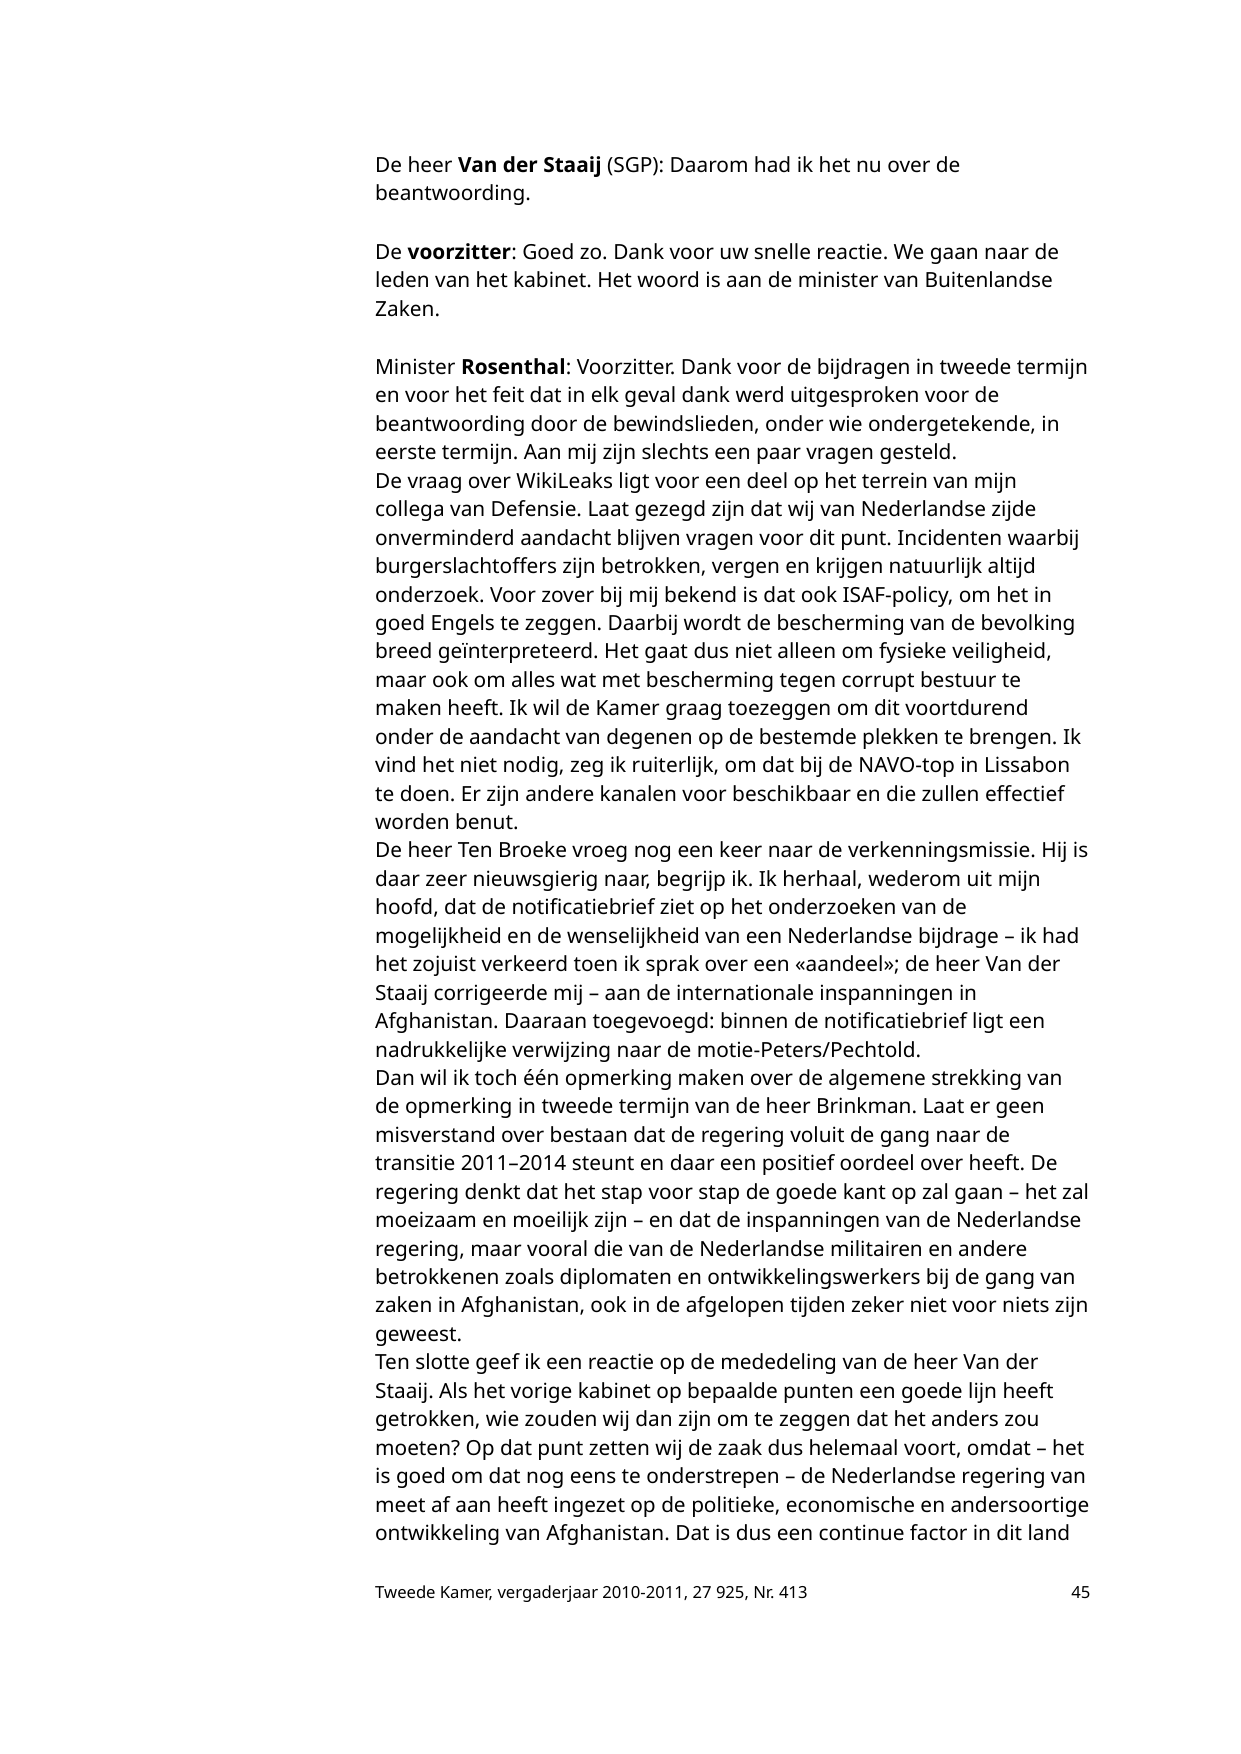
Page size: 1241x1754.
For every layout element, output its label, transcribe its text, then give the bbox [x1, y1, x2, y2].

text De voorzitter: Goed zo. Dank voor uw snelle reactie. We gaan naar de leden van het kabinet. Het woord is aan de minister van Buitenlandse Zaken. [375, 237, 1090, 322]
text Ten slotte geef ik een reactie op de mededeling van de heer Van der Staaij. Als het vorige kabinet op bepaalde punten een goede lijn heeft getrokken, wie zouden wij dan zijn om te zeggen dat het anders zou moeten? Op dat punt zetten wij de zaak dus helemaal voort, omdat – het is goed om dat nog eens te onderstrepen – de Nederlandse regering van meet af aan heeft ingezet op de politieke, economische en andersoortige ontwikkeling van Afghanistan. Dat is dus een continue factor in dit land [375, 1347, 1090, 1547]
text Minister Rosenthal: Voorzitter. Dank voor de bijdragen in tweede termijn en voor het feit dat in elk geval dank werd uitgesproken voor de beantwoording door de bewindslieden, onder wie ondergetekende, in eerste termijn. Aan mij zijn slechts een paar vragen gesteld. [375, 352, 1090, 466]
text Dan wil ik toch één opmerking maken over de algemene strekking van de opmerking in tweede termijn van de heer Brinkman. Laat er geen misverstand over bestaan dat de regering voluit de gang naar de transitie 2011–2014 steunt en daar een positief oordeel over heeft. De regering denkt dat het stap voor stap de goede kant op zal gaan – het zal moeizaam en moeilijk zijn – en dat de inspanningen van de Nederlandse regering, maar vooral die van de Nederlandse militairen en andere betrokkenen zoals diplomaten en ontwikkelingswerkers bij de gang van zaken in Afghanistan, ook in de afgelopen tijden zeker niet voor niets zijn geweest. [375, 1063, 1090, 1347]
text De vraag over WikiLeaks ligt voor een deel op het terrein van mijn collega van Defensie. Laat gezegd zijn dat wij van Nederlandse zijde onverminderd aandacht blijven vragen voor dit punt. Incidenten waarbij burgerslachtoffers zijn betrokken, vergen en krijgen natuurlijk altijd onderzoek. Voor zover bij mij bekend is dat ook ISAF-policy, om het in goed Engels te zeggen. Daarbij wordt de bescherming van de bevolking breed geïnterpreteerd. Het gaat dus niet alleen om fysieke veiligheid, maar ook om alles wat met bescherming tegen corrupt bestuur te maken heeft. Ik wil de Kamer graag toezeggen om dit voortdurend onder de aandacht van degenen op de bestemde plekken te brengen. Ik vind het niet nodig, zeg ik ruiterlijk, om dat bij de NAVO-top in Lissabon te doen. Er zijn andere kanalen voor beschikbaar en die zullen effectief worden benut. [375, 466, 1090, 836]
text De heer Ten Broeke vroeg nog een keer naar de verkenningsmissie. Hij is daar zeer nieuwsgierig naar, begrijp ik. Ik herhaal, wederom uit mijn hoofd, dat de notificatiebrief ziet op het onderzoeken van de mogelijkheid en de wenselijkheid van een Nederlandse bijdrage – ik had het zojuist verkeerd toen ik sprak over een «aandeel»; de heer Van der Staaij corrigeerde mij – aan de internationale inspanningen in Afghanistan. Daaraan toegevoegd: binnen de notificatiebrief ligt een nadrukkelijke verwijzing naar de motie-Peters/Pechtold. [375, 836, 1090, 1063]
text De heer Van der Staaij (SGP): Daarom had ik het nu over de beantwoording. [375, 150, 1090, 207]
